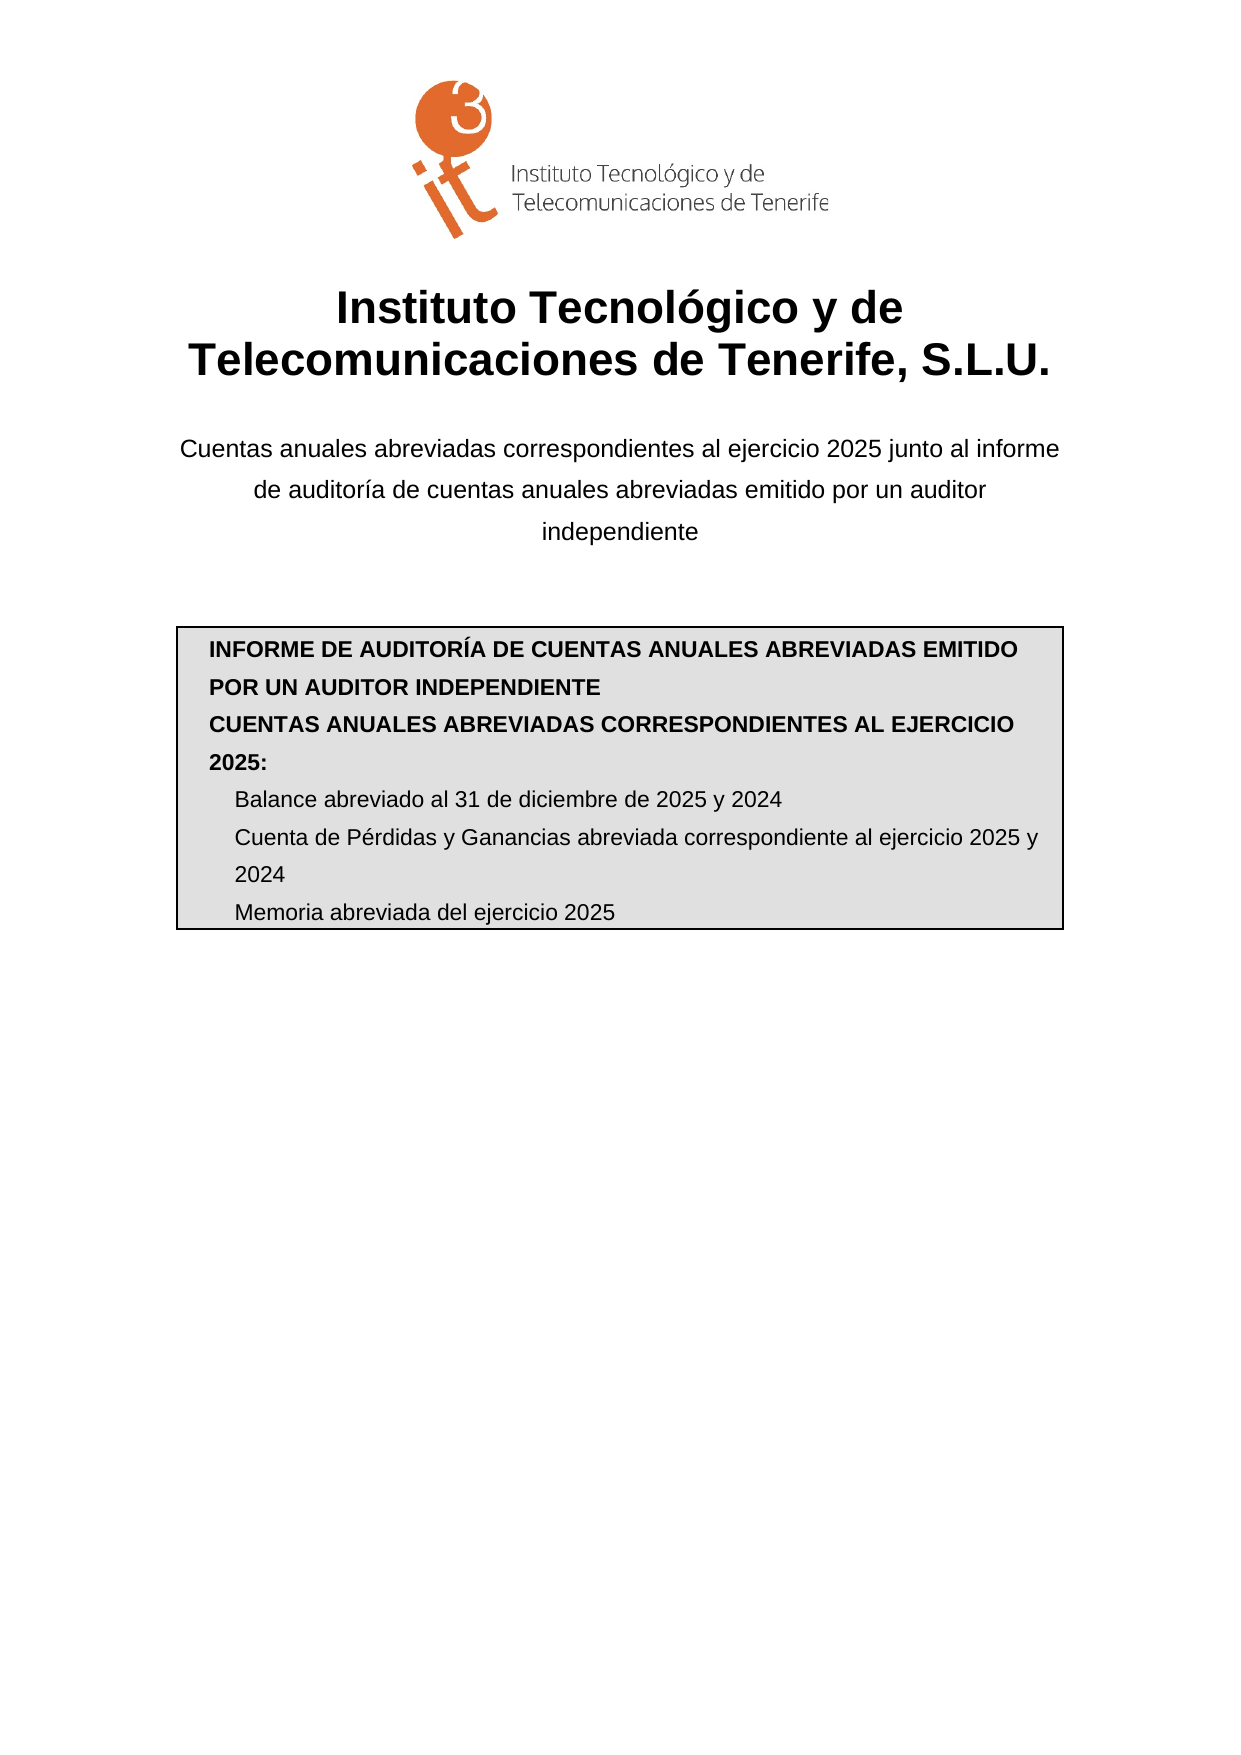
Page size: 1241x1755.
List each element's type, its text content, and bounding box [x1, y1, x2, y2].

text Cuentas anuales abreviadas correspondientes al ejercicio 2025 junto al informe de auditoría de cuentas anuales abreviadas emitido por un auditor independiente [177, 424, 1063, 549]
text Instituto Tecnológico y de Telecomunicaciones de Tenerife, S.L.U. [177, 281, 1063, 386]
table_header INFORME DE AUDITORÍA DE CUENTAS ANUALES ABREVIADAS EMITIDO POR UN AUDITOR INDEPENDIENTE CUENTAS ANUALES ABREVIADAS CORRESPONDIENTES AL EJERCICIO 2025: Balance abreviado al 31 de diciembre de 2025 y 2024 Cuenta de Pérdidas y Ganancias abreviada correspondiente al ejercicio 2025 y 2024 Memoria abreviada del ejercicio 2025 [205, 628, 1062, 928]
table_header [178, 628, 205, 928]
